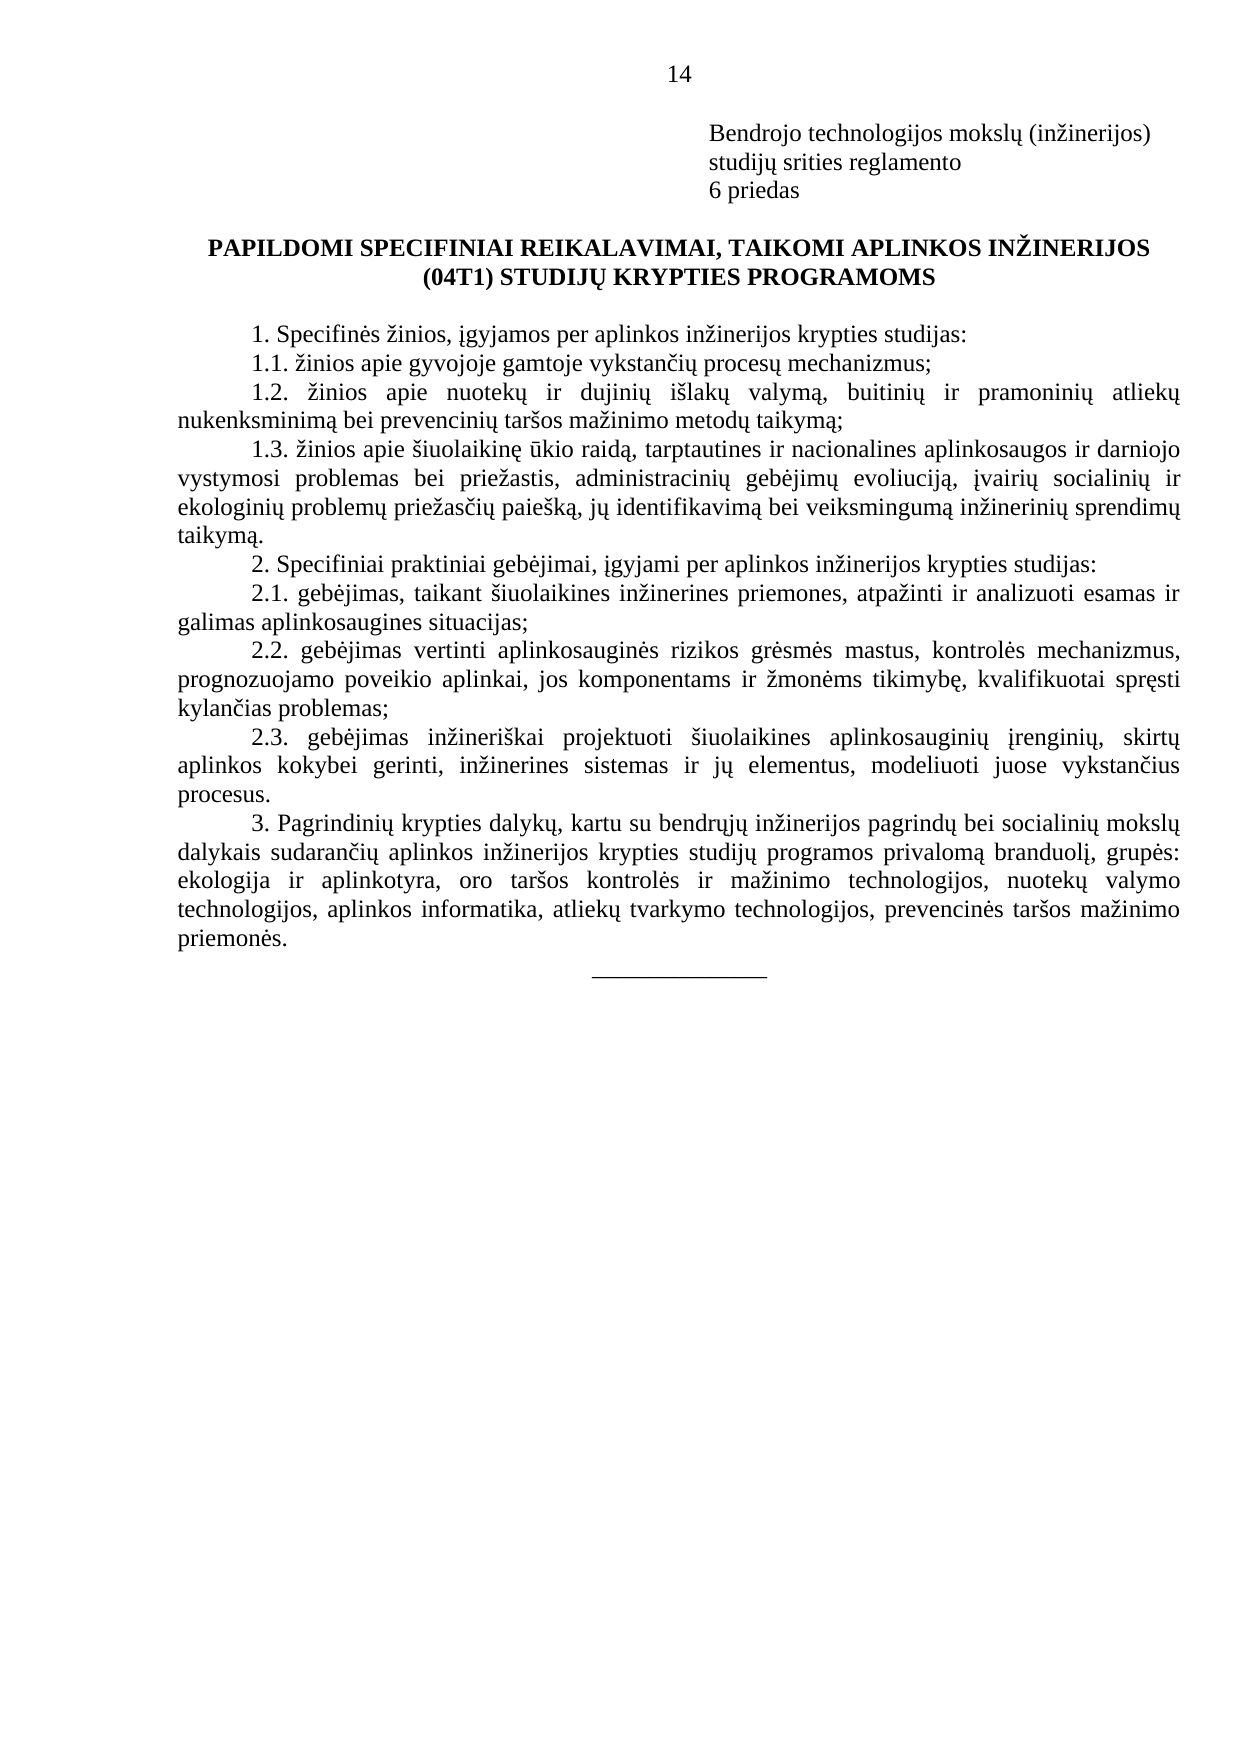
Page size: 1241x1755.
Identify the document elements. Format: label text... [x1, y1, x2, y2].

text 3. Pagrindinių krypties dalykų, kartu su bendrųjų inžinerijos pagrindų bei socialinių mokslų dalykais sudarančių aplinkos inžinerijos krypties studijų programos privalomą branduolį, grupės: ekologija ir aplinkotyra, oro taršos kontrolės ir mažinimo technologijos, nuotekų valymo technologijos, aplinkos informatika, atliekų tvarkymo technologijos, prevencinės taršos mažinimo priemonės. [177, 808, 1181, 952]
text 1.1. žinios apie gyvojoje gamtoje vykstančių procesų mechanizmus; [177, 348, 1181, 377]
text 1.3. žinios apie šiuolaikinę ūkio raidą, tarptautines ir nacionalines aplinkosaugos ir darniojo vystymosi problemas bei priežastis, administracinių gebėjimų evoliuciją, įvairių socialinių ir ekologinių problemų priežasčių paiešką, jų identifikavimą bei veiksmingumą inžinerinių sprendimų taikymą. [177, 434, 1181, 549]
text studijų srities reglamento [177, 147, 1181, 176]
text 6 priedas [177, 176, 1181, 204]
text 2. Specifiniai praktiniai gebėjimai, įgyjami per aplinkos inžinerijos krypties studijas: [177, 549, 1181, 578]
text PAPILDOMI SPECIFINIAI REIKALAVIMAI, TAIKOMI APLINKOS INŽINERIJOS (04T1) STUDIJŲ KRYPTIES PROGRAMOMS [177, 233, 1181, 291]
text 2.2. gebėjimas vertinti aplinkosauginės rizikos grėsmės mastus, kontrolės mechanizmus, prognozuojamo poveikio aplinkai, jos komponentams ir žmonėms tikimybę, kvalifikuotai spręsti kylančias problemas; [177, 636, 1181, 722]
text 2.1. gebėjimas, taikant šiuolaikines inžinerines priemones, atpažinti ir analizuoti esamas ir galimas aplinkosaugines situacijas; [177, 578, 1181, 636]
text 1.2. žinios apie nuotekų ir dujinių išlakų valymą, buitinių ir pramoninių atliekų nukenksminimą bei prevencinių taršos mažinimo metodų taikymą; [177, 377, 1181, 434]
text 2.3. gebėjimas inžineriškai projektuoti šiuolaikines aplinkosauginių įrenginių, skirtų aplinkos kokybei gerinti, inžinerines sistemas ir jų elementus, modeliuoti juose vykstančius procesus. [177, 722, 1181, 808]
text 1. Specifinės žinios, įgyjamos per aplinkos inžinerijos krypties studijas: [177, 319, 1181, 348]
text Bendrojo technologijos mokslų (inžinerijos) [177, 118, 1181, 147]
text ______________ [177, 952, 1181, 981]
